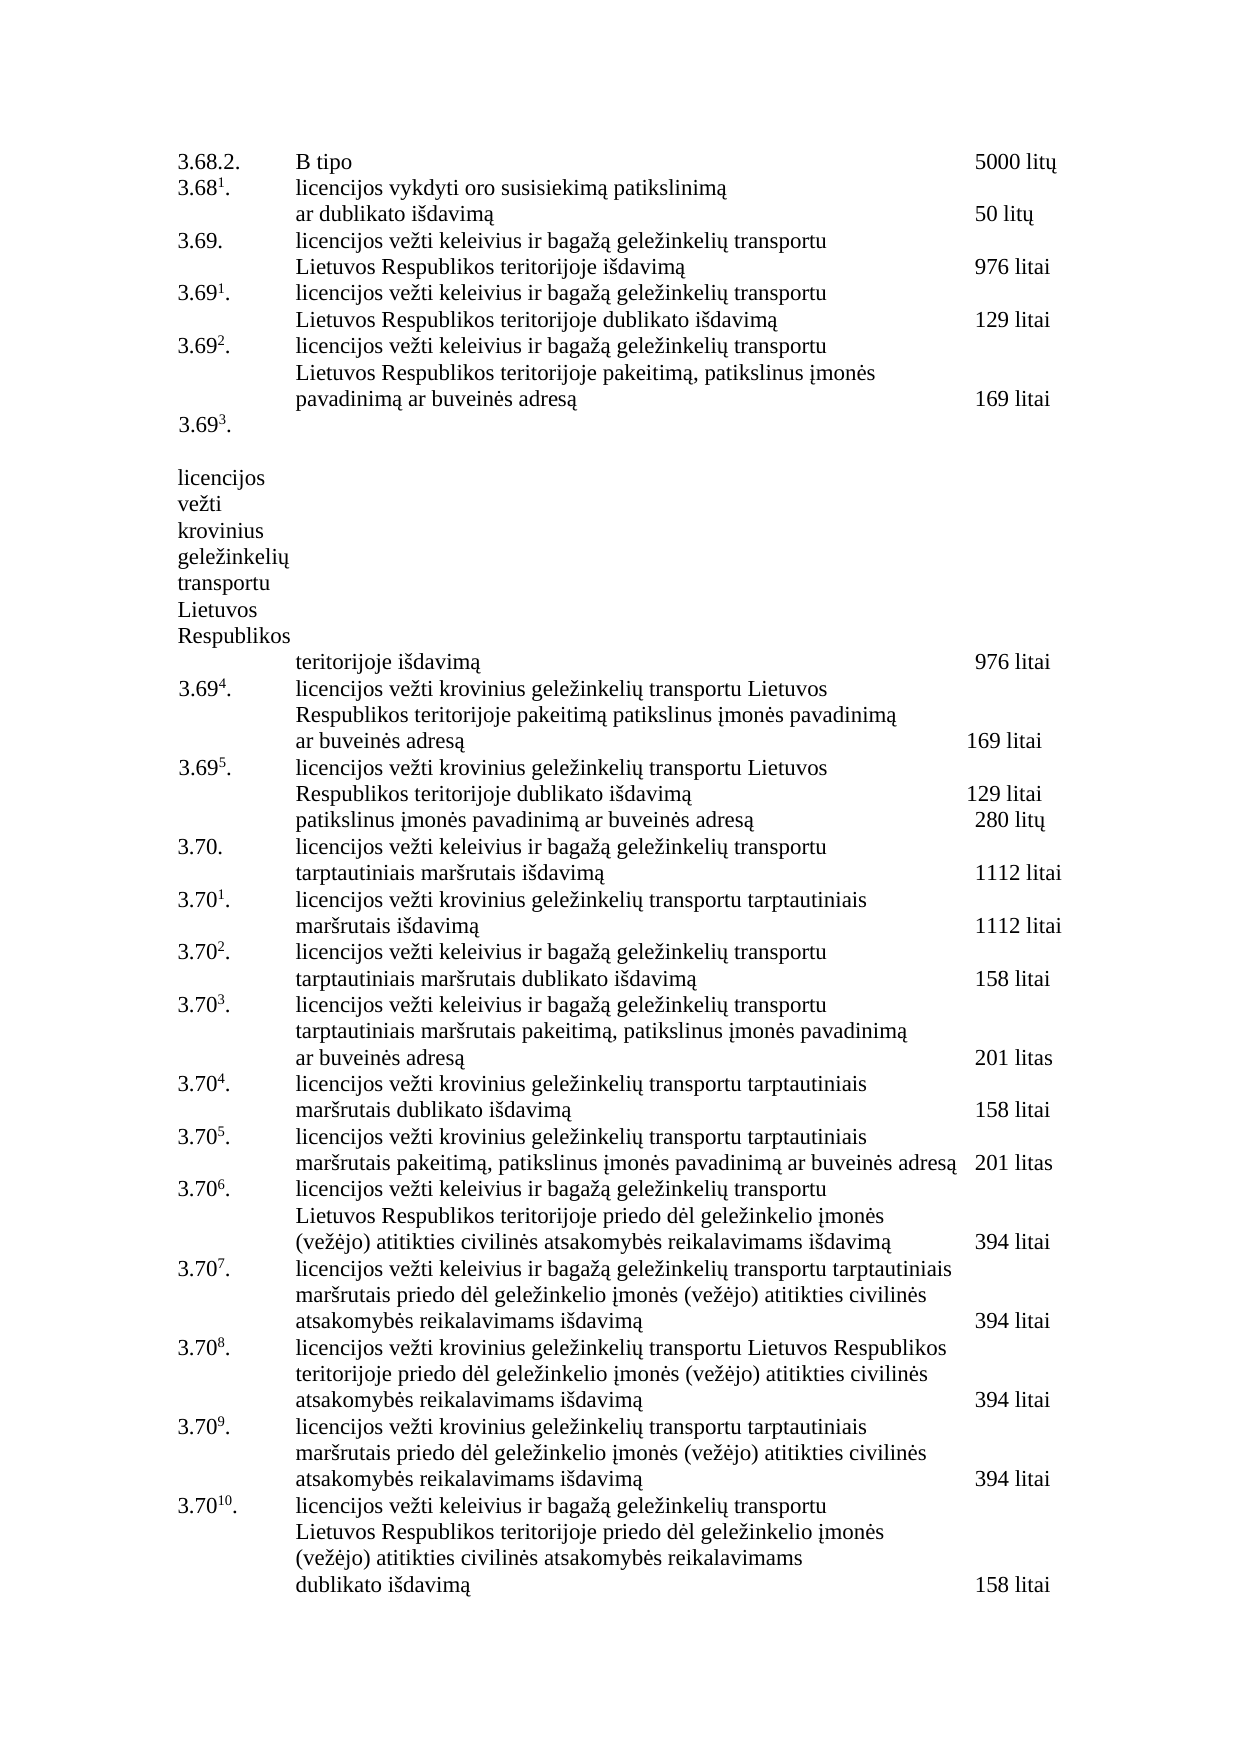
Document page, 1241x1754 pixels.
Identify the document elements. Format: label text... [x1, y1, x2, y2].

text Respublikos teritorijoje pakeitimą patikslinus įmonės pavadinimą [177, 701, 1004, 727]
text 3.701. licencijos vežti krovinius geležinkelių transportu tarptautiniais maršrutais išdavimą 1112 litai [177, 886, 1122, 938]
text 3.702. licencijos vežti keleivius ir bagažą geležinkelių transportu tarptautiniais maršrutais dublikato išdavimą 158 litai [177, 938, 1122, 991]
text 3.70. licencijos vežti keleivius ir bagažą geležinkelių transportu tarptautiniais maršrutais išdavimą 1112 litai [177, 833, 1122, 886]
text 3.681. licencijos vykdyti oro susisiekimą patikslinimą [177, 174, 1122, 200]
text atsakomybės reikalavimams išdavimą 394 litai [177, 1386, 1122, 1413]
text 3.704. licencijos vežti krovinius geležinkelių transportu tarptautiniais maršrutais dublikato išdavimą 158 litai [177, 1070, 1122, 1123]
text 3.706. licencijos vežti keleivius ir bagažą geležinkelių transportu [177, 1176, 1122, 1202]
text teritorijoje išdavimą 976 litai [252, 648, 1122, 675]
text 3.709. licencijos vežti krovinius geležinkelių transportu tarptautiniais [177, 1413, 1122, 1439]
text Respublikos teritorijoje dublikato išdavimą 129 litai [177, 780, 1122, 807]
text atsakomybės reikalavimams išdavimą 394 litai [177, 1465, 1122, 1492]
text patikslinus įmonės pavadinimą ar buveinės adresą 280 litų [295, 807, 1122, 833]
text 3.708. licencijos vežti krovinius geležinkelių transportu Lietuvos Respublikos [177, 1334, 1122, 1360]
text ar dublikato išdavimą 50 litų [295, 200, 1122, 227]
text 3.68.2. B tipo 5000 litų [177, 148, 1122, 174]
text dublikato išdavimą 158 litai [177, 1571, 1122, 1597]
text 3.692. licencijos vežti keleivius ir bagažą geležinkelių transportu Lietuvos Respublikos teritorijoje pakeitimą, patikslinus įmonės [177, 332, 1122, 385]
text ar buveinės adresą 169 litai [177, 727, 1122, 754]
text teritorijoje priedo dėl geležinkelio įmonės (vežėjo) atitikties civilinės [177, 1360, 1122, 1386]
text pavadinimą ar buveinės adresą 169 litai [177, 385, 1122, 411]
text 3.694. licencijos vežti krovinius geležinkelių transportu Lietuvos [177, 675, 1004, 701]
text Lietuvos Respublikos teritorijoje išdavimą 976 litai [177, 253, 1122, 279]
text Lietuvos Respublikos teritorijoje priedo dėl geležinkelio įmonės [177, 1202, 1122, 1228]
text maršrutais priedo dėl geležinkelio įmonės (vežėjo) atitikties civilinės [177, 1281, 1122, 1307]
text 3.705. licencijos vežti krovinius geležinkelių transportu tarptautiniais maršrutais pakeitimą, patikslinus įmonės pavadinimą ar buveinės adresą 201 litas [177, 1123, 1122, 1176]
text maršrutais priedo dėl geležinkelio įmonės (vežėjo) atitikties civilinės [177, 1439, 1122, 1465]
text 3.693. licencijos vežti krovinius geležinkelių transportu Lietuvos Respublikos [177, 411, 295, 648]
text (vežėjo) atitikties civilinės atsakomybės reikalavimams [177, 1544, 1122, 1571]
text Lietuvos Respublikos teritorijoje priedo dėl geležinkelio įmonės [177, 1518, 1122, 1544]
text 3.703. licencijos vežti keleivius ir bagažą geležinkelių transportu tarptautiniais maršrutais pakeitimą, patikslinus įmonės pavadinimą ar buveinės adresą 201 litas [177, 991, 1122, 1070]
text 3.69. licencijos vežti keleivius ir bagažą geležinkelių transportu [177, 227, 1122, 253]
text 3.707. licencijos vežti keleivius ir bagažą geležinkelių transportu tarptautiniais [177, 1254, 1122, 1281]
text atsakomybės reikalavimams išdavimą 394 litai [177, 1307, 1122, 1334]
text (vežėjo) atitikties civilinės atsakomybės reikalavimams išdavimą 394 litai [177, 1228, 1122, 1254]
text 3.691. licencijos vežti keleivius ir bagažą geležinkelių transportu Lietuvos Respublikos teritorijoje dublikato išdavimą 129 litai [177, 279, 1122, 332]
text 3.7010. licencijos vežti keleivius ir bagažą geležinkelių transportu [177, 1492, 1122, 1518]
text 3.695. licencijos vežti krovinius geležinkelių transportu Lietuvos [177, 754, 1004, 780]
